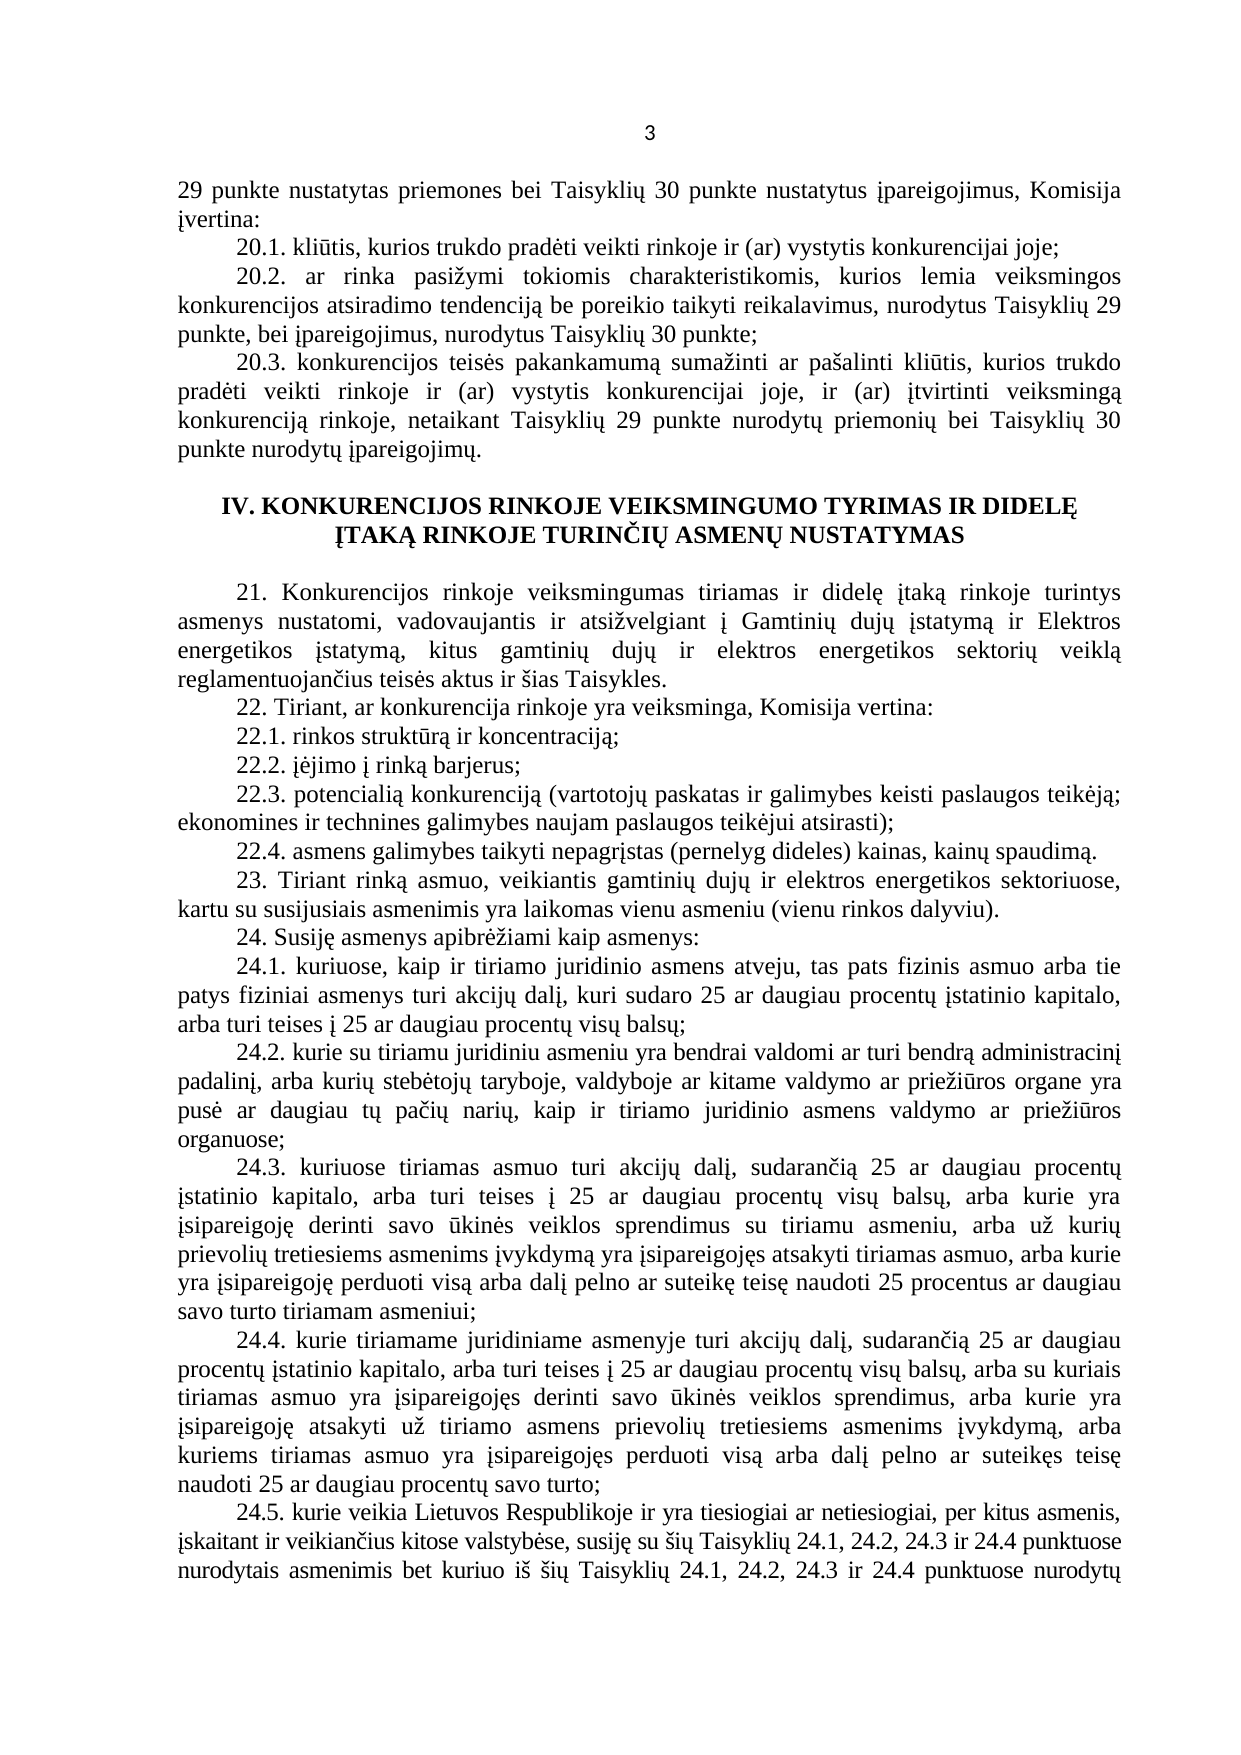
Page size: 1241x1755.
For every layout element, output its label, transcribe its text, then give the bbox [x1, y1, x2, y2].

text 24.1. kuriuose, kaip ir tiriamo juridinio asmens atveju, tas pats fizinis asmuo arba tie patys fiziniai asmenys turi akcijų dalį, kuri sudaro 25 ar daugiau procentų įstatinio kapitalo, arba turi teises į 25 ar daugiau procentų visų balsų; [177, 951, 1122, 1037]
text 22.4. asmens galimybes taikyti nepagrįstas (pernelyg dideles) kainas, kainų spaudimą. [177, 836, 1122, 865]
text 24.3. kuriuose tiriamas asmuo turi akcijų dalį, sudarančią 25 ar daugiau procentų įstatinio kapitalo, arba turi teises į 25 ar daugiau procentų visų balsų, arba kurie yra įsipareigoję derinti savo ūkinės veiklos sprendimus su tiriamu asmeniu, arba už kurių prievolių tretiesiems asmenims įvykdymą yra įsipareigojęs atsakyti tiriamas asmuo, arba kurie yra įsipareigoję perduoti visą arba dalį pelno ar suteikę teisę naudoti 25 procentus ar daugiau savo turto tiriamam asmeniui; [177, 1152, 1122, 1325]
text 24.5. kurie veikia Lietuvos Respublikoje ir yra tiesiogiai ar netiesiogiai, per kitus asmenis, įskaitant ir veikiančius kitose valstybėse, susiję su šių Taisyklių 24.1, 24.2, 24.3 ir 24.4 punktuose nurodytais asmenimis bet kuriuo iš šių Taisyklių 24.1, 24.2, 24.3 ir 24.4 punktuose nurodytų [177, 1497, 1122, 1584]
text 20.3. konkurencijos teisės pakankamumą sumažinti ar pašalinti kliūtis, kurios trukdo pradėti veikti rinkoje ir (ar) vystytis konkurencijai joje, ir (ar) įtvirtinti veiksmingą konkurenciją rinkoje, netaikant Taisyklių 29 punkte nurodytų priemonių bei Taisyklių 30 punkte nurodytų įpareigojimų. [177, 347, 1122, 462]
text 20.2. ar rinka pasižymi tokiomis charakteristikomis, kurios lemia veiksmingos konkurencijos atsiradimo tendenciją be poreikio taikyti reikalavimus, nurodytus Taisyklių 29 punkte, bei įpareigojimus, nurodytus Taisyklių 30 punkte; [177, 261, 1122, 347]
text 24. Susiję asmenys apibrėžiami kaip asmenys: [177, 922, 1122, 951]
text IV. KONKURENCIJOS rinkoje VEIKSMINGUMO TYRIMAS IR DIDELĘ ĮTAKĄ RINKOJE TURINČIŲ ASMENŲ NUSTATYMAS [177, 491, 1122, 549]
text 22.2. įėjimo į rinką barjerus; [177, 750, 1122, 779]
text 20.1. kliūtis, kurios trukdo pradėti veikti rinkoje ir (ar) vystytis konkurencijai joje; [177, 232, 1122, 261]
text 21. Konkurencijos rinkoje veiksmingumas tiriamas ir didelę įtaką rinkoje turintys asmenys nustatomi, vadovaujantis ir atsižvelgiant į Gamtinių dujų įstatymą ir Elektros energetikos įstatymą, kitus gamtinių dujų ir elektros energetikos sektorių veiklą reglamentuojančius teisės aktus ir šias Taisykles. [177, 577, 1122, 692]
text 23. Tiriant rinką asmuo, veikiantis gamtinių dujų ir elektros energetikos sektoriuose, kartu su susijusiais asmenimis yra laikomas vienu asmeniu (vienu rinkos dalyviu). [177, 865, 1122, 922]
text 22.3. potencialią konkurenciją (vartotojų paskatas ir galimybes keisti paslaugos teikėją; ekonomines ir technines galimybes naujam paslaugos teikėjui atsirasti); [177, 779, 1122, 836]
text 24.2. kurie su tiriamu juridiniu asmeniu yra bendrai valdomi ar turi bendrą administracinį padalinį, arba kurių stebėtojų taryboje, valdyboje ar kitame valdymo ar priežiūros organe yra pusė ar daugiau tų pačių narių, kaip ir tiriamo juridinio asmens valdymo ar priežiūros organuose; [177, 1037, 1122, 1152]
text 24.4. kurie tiriamame juridiniame asmenyje turi akcijų dalį, sudarančią 25 ar daugiau procentų įstatinio kapitalo, arba turi teises į 25 ar daugiau procentų visų balsų, arba su kuriais tiriamas asmuo yra įsipareigojęs derinti savo ūkinės veiklos sprendimus, arba kurie yra įsipareigoję atsakyti už tiriamo asmens prievolių tretiesiems asmenims įvykdymą, arba kuriems tiriamas asmuo yra įsipareigojęs perduoti visą arba dalį pelno ar suteikęs teisę naudoti 25 ar daugiau procentų savo turto; [177, 1325, 1122, 1497]
text 22. Tiriant, ar konkurencija rinkoje yra veiksminga, Komisija vertina: [177, 692, 1122, 721]
text 29 punkte nustatytas priemones bei Taisyklių 30 punkte nustatytus įpareigojimus, Komisija įvertina: [177, 175, 1122, 232]
text 22.1. rinkos struktūrą ir koncentraciją; [177, 721, 1122, 750]
